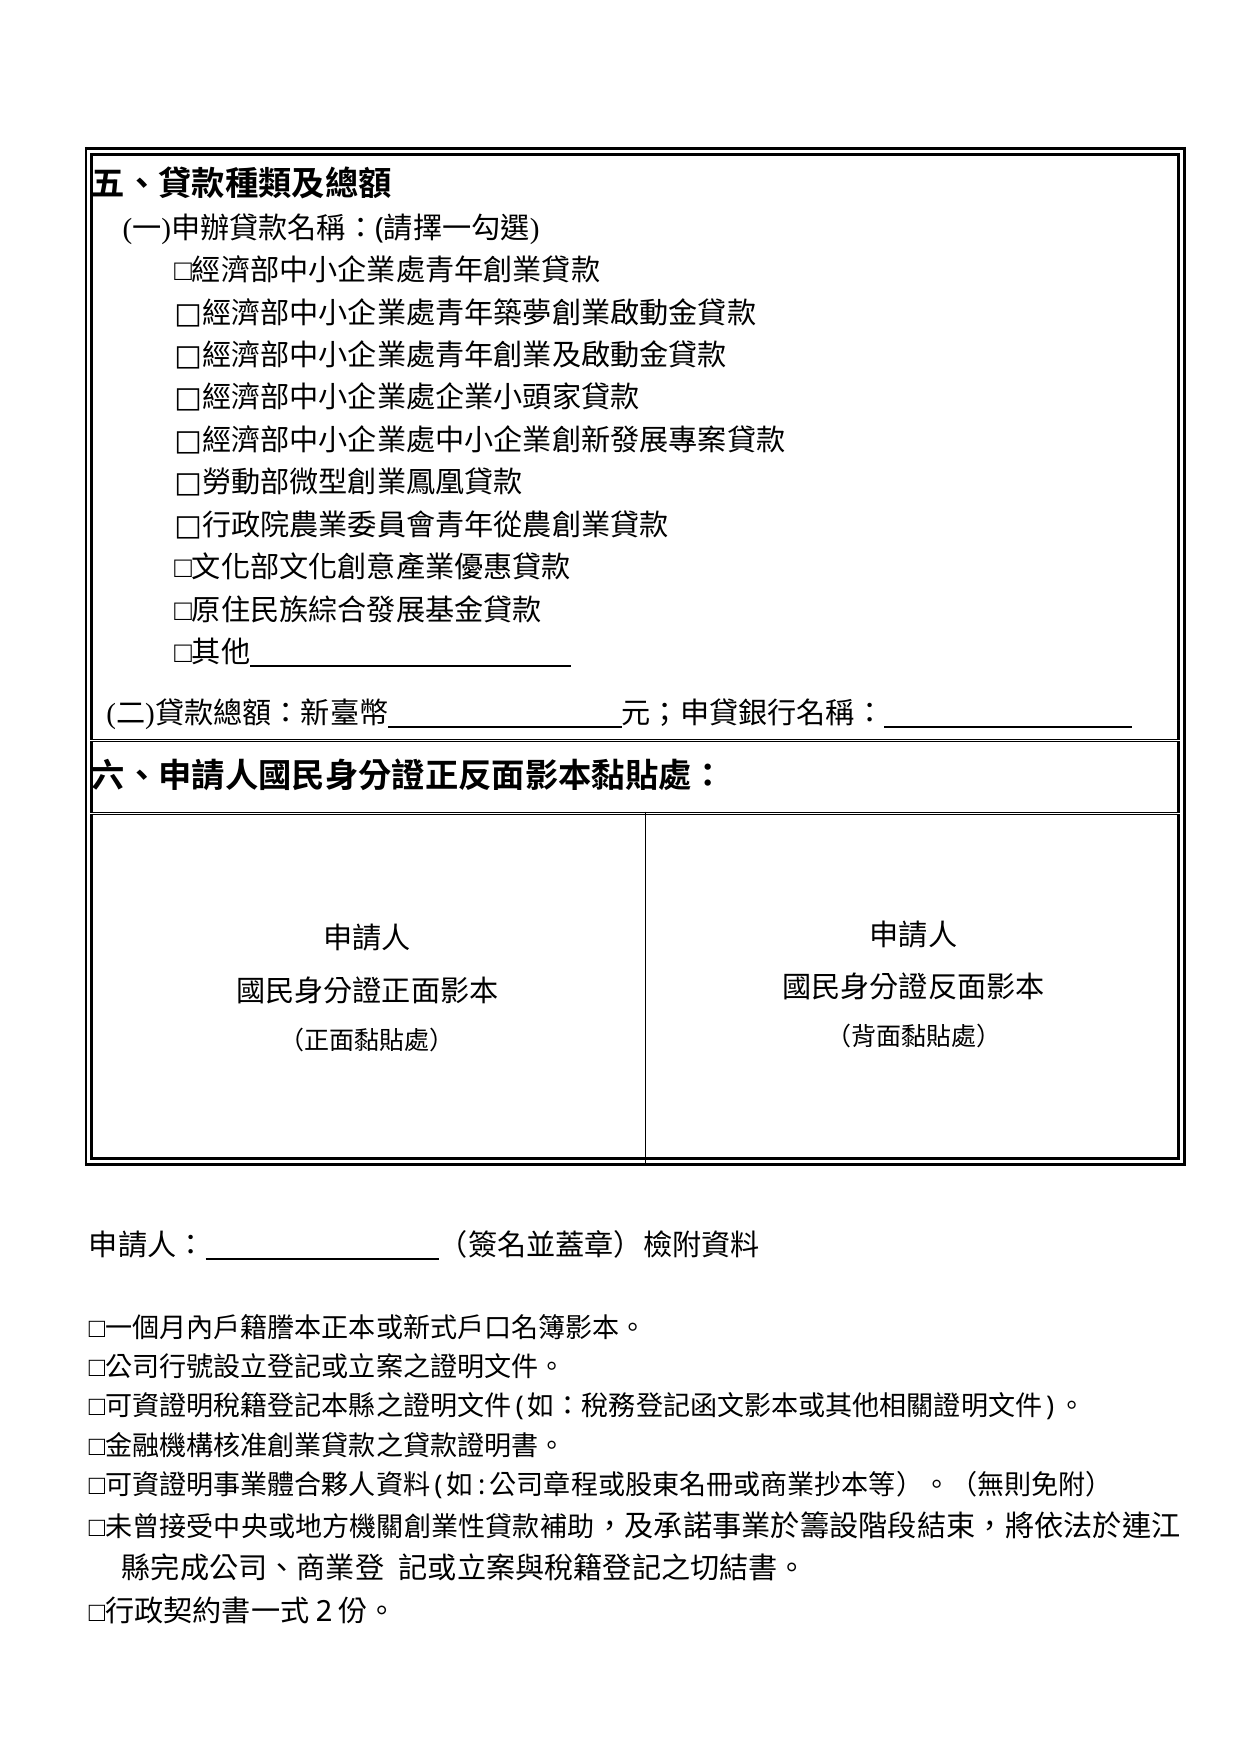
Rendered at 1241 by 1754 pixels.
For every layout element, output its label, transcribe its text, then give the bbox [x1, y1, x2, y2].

text □一個月內戶籍謄本正本或新式戶口名簿影本。 [89, 1306, 1181, 1345]
text 申請人： （簽名並蓋章）檢附資料 [89, 1222, 1181, 1264]
table_cell 申請人 國民身分證正面影本 （正面黏貼處） [93, 815, 645, 1157]
text □可資證明稅籍登記本縣之證明文件(如：稅務登記函文影本或其他相關證明文件)。 [89, 1384, 1181, 1424]
table_cell 申請人 國民身分證反面影本 （背面黏貼處） [646, 815, 1177, 1157]
text □行政契約書一式2份。 [89, 1587, 1181, 1629]
text □金融機構核准創業貸款之貸款證明書。 [89, 1424, 1181, 1463]
table_header 五、貸款種類及總額 (一)申辦貸款名稱：(請擇一勾選) □經濟部中小企業處青年創業貸款 □經濟部中小企業處青年築夢創業啟動金貸款 □經濟部中小企業處青年創業及啟動金貸款 □經濟部中小企業處企業小頭家貸款 □經濟部中小企業處中小企業創新發展專案貸款 □勞動部微型創業鳳凰貸款 □行政院農業委員會青年從農創業貸款 □文化部文化創意產業優惠貸款 □原住民族綜合發展基金貸款 □其他 (二)貸款總額：新臺幣 元；申貸銀行名稱： [89, 150, 1181, 739]
table_cell 六、申請人國民身分證正反面影本黏貼處： [93, 742, 1177, 812]
text □未曾接受中央或地方機關創業性貸款補助，及承諾事業於籌設階段結束，將依法於連江縣完成公司、商業登 記或立案與稅籍登記之切結書。 [89, 1502, 1181, 1587]
text □公司行號設立登記或立案之證明文件。 [89, 1345, 1181, 1384]
text □可資證明事業體合夥人資料(如:公司章程或股東名冊或商業抄本等）。（無則免附） [89, 1463, 1181, 1502]
